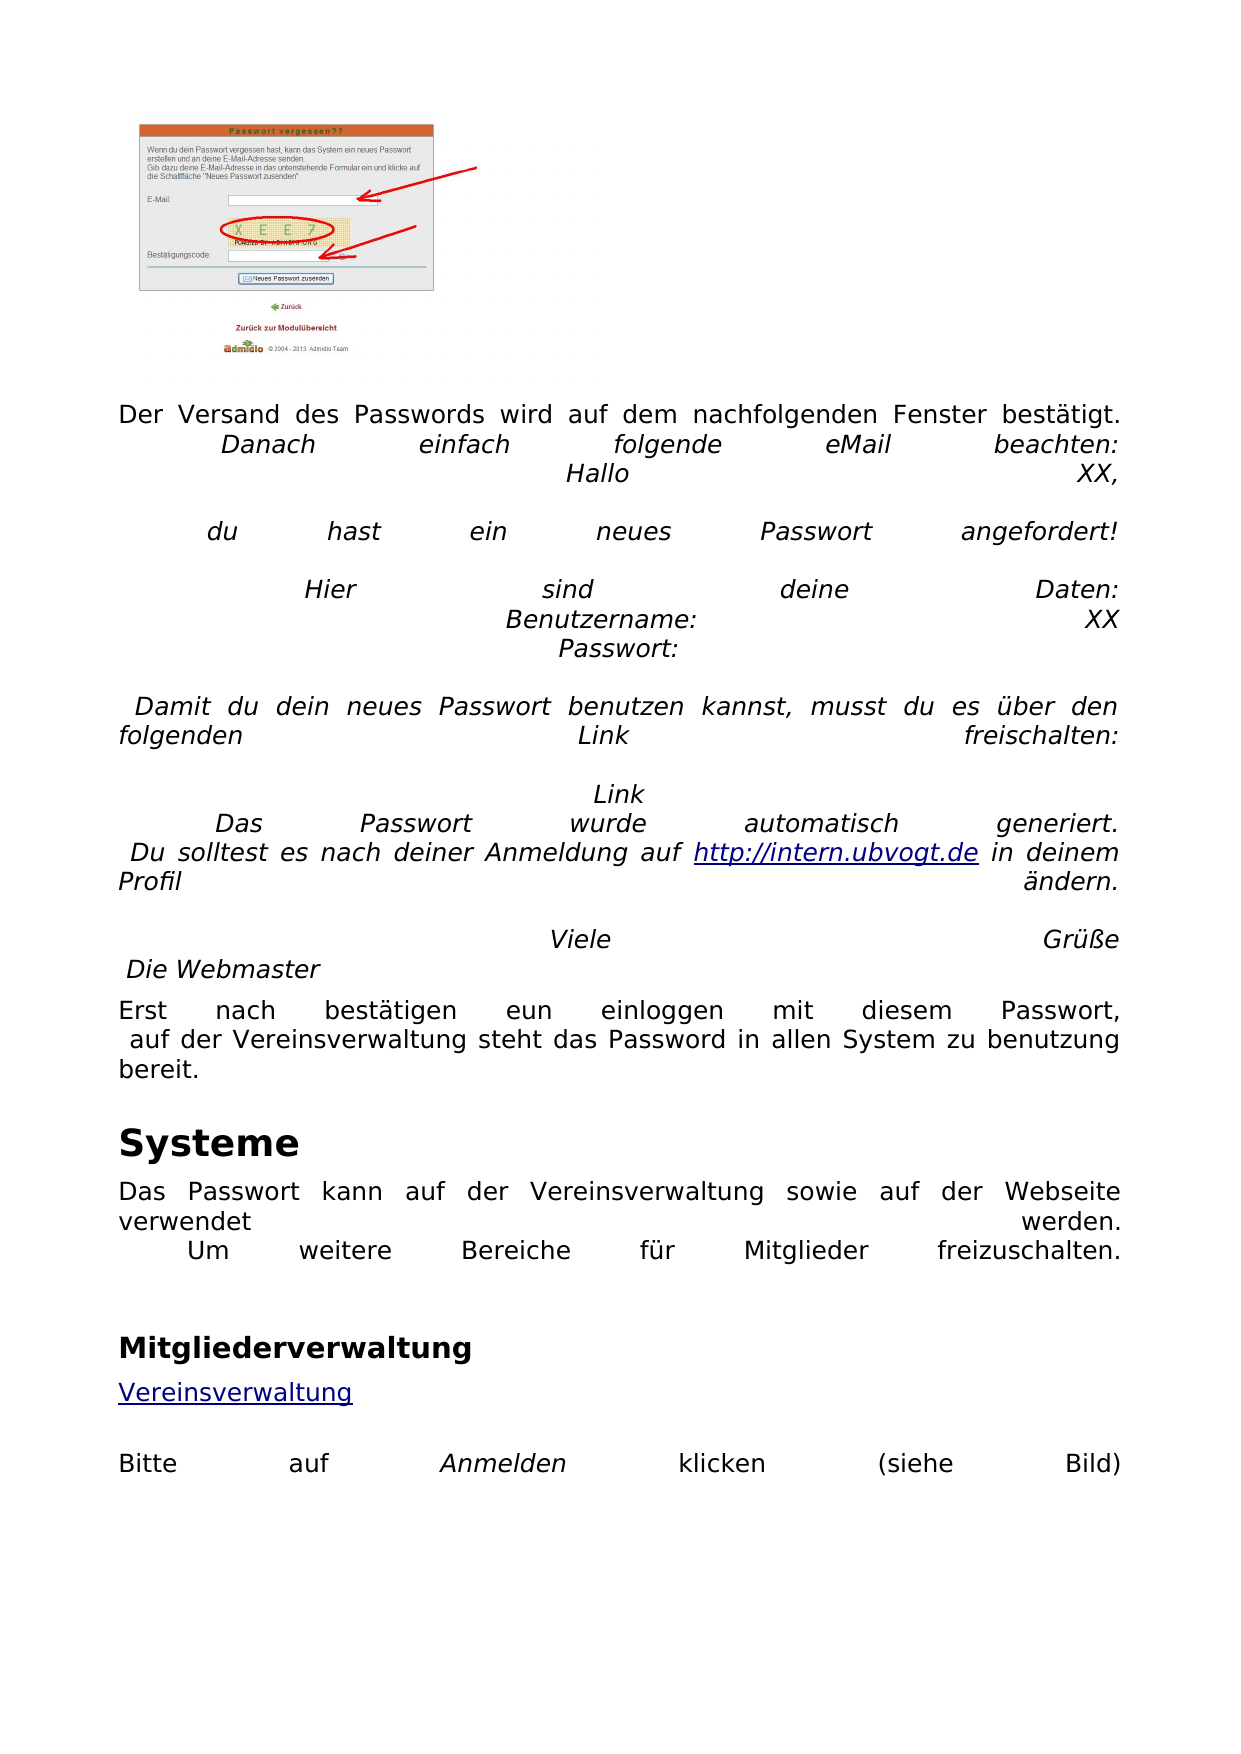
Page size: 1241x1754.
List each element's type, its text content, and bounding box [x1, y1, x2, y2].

subtitle Systeme [118, 1121, 1122, 1165]
text Der Versand des Passwords wird auf dem nachfolgenden Fenster bestätigt. Danach einfach folgende eMail beachten: Hallo XX, du hast ein neues Passwort angefordert! Hier sind deine Daten: Benutzername: XX Passwort: Damit du dein neues Passwort benutzen kannst, musst du es über den folgenden Link freischalten: Link Das Passwort wurde automatisch generiert. Du solltest es nach deiner Anmeldung auf http://intern.ubvogt.de in deinem Profil ändern. Viele Grüße Die Webmaster [118, 401, 1122, 984]
subtitle Mitgliederverwaltung [118, 1332, 1122, 1366]
text Erst nach bestätigen eun einloggen mit diesem Passwort, auf der Vereinsverwaltung steht das Password in allen System zu benutzung bereit. [118, 996, 1122, 1084]
picture [126, 118, 595, 383]
text Vereinsverwaltung [118, 1378, 1122, 1437]
text [118, 118, 1122, 388]
text Das Passwort kann auf der Vereinsverwaltung sowie auf der Webseite verwendet werden. Um weitere Bereiche für Mitglieder freizuschalten. [118, 1178, 1122, 1294]
text Bitte auf Anmelden klicken (siehe Bild) [118, 1449, 1122, 1478]
